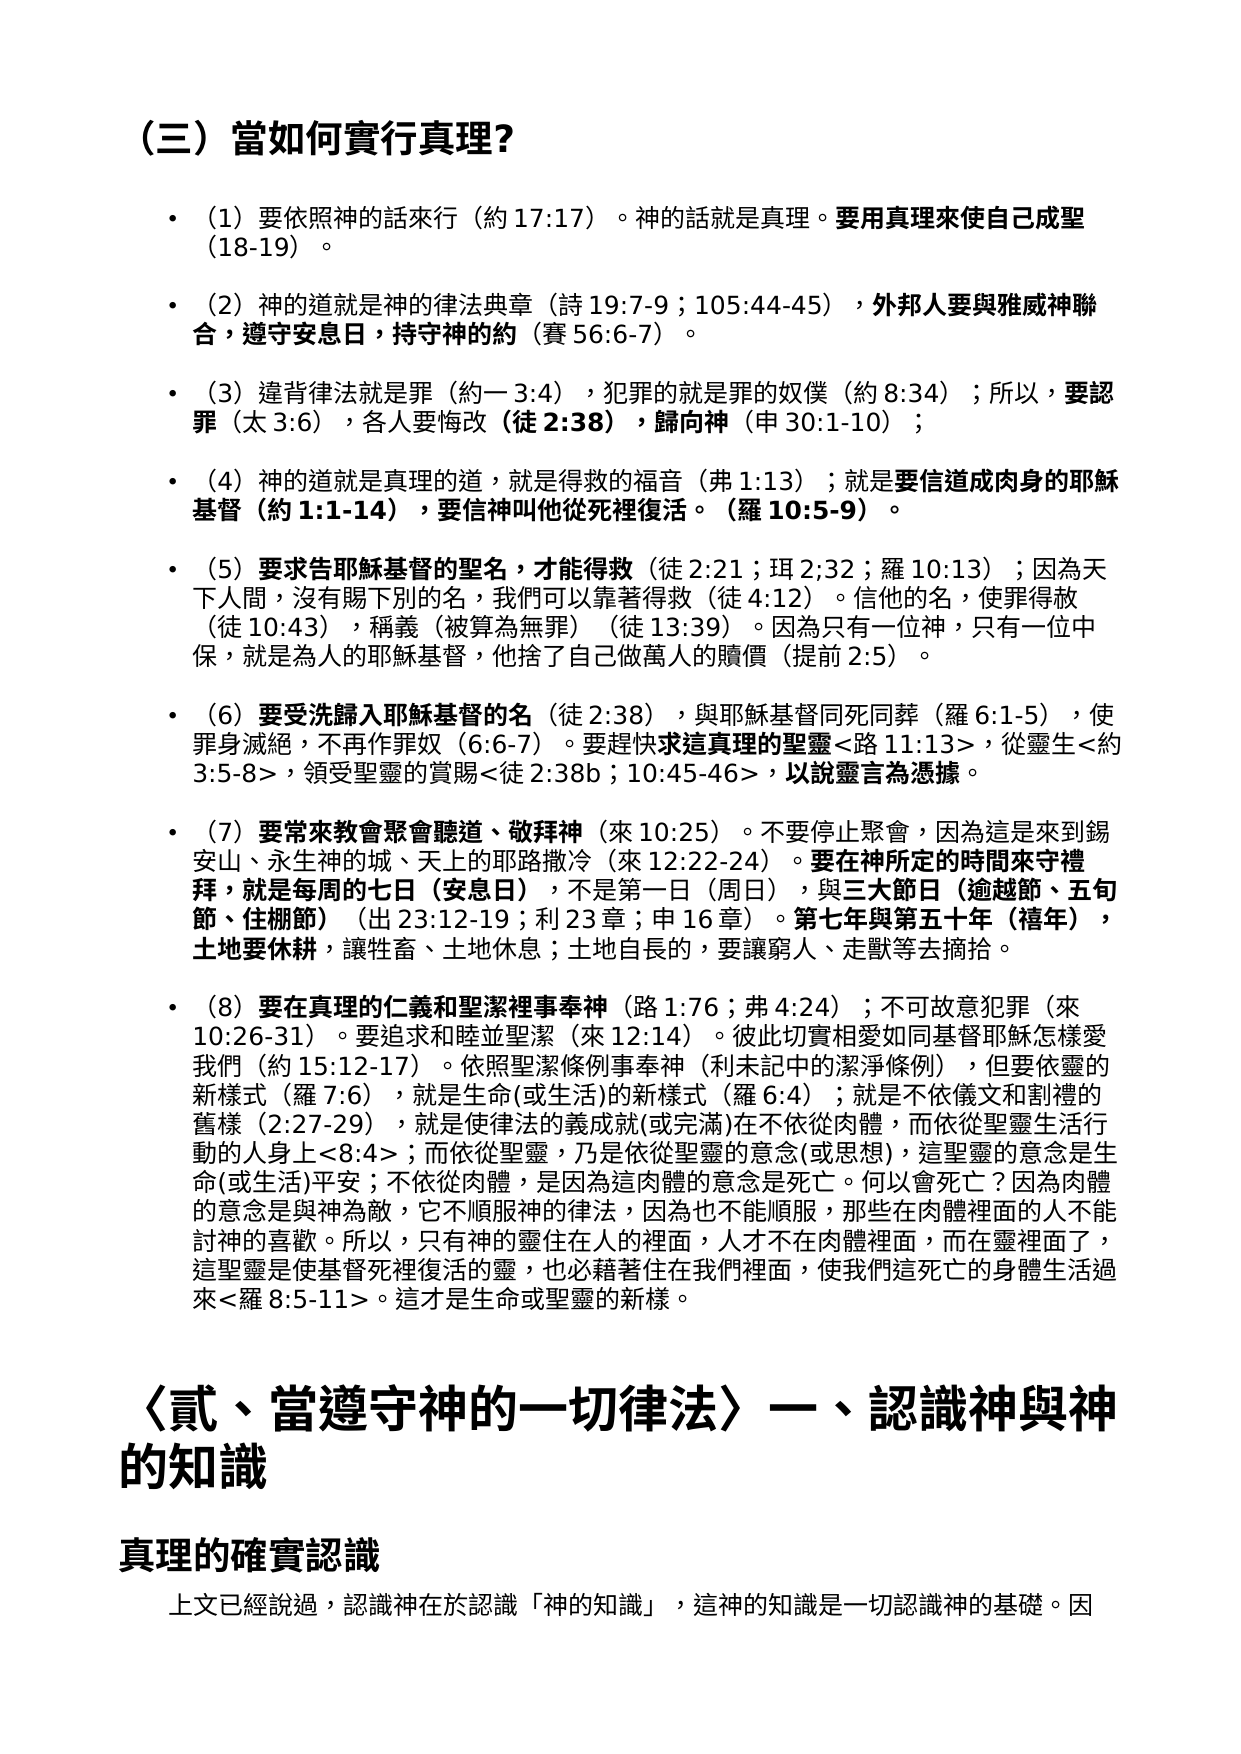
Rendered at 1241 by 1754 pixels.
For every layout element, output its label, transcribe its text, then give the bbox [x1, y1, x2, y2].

list （7）要常來教會聚會聽道、敬拜神（來10:25）。不要停止聚會，因為這是來到錫安山、永生神的城、天上的耶路撒冷（來12:22-24）。要在神所定的時間來守禮拜，就是每周的七日（安息日），不是第一日（周日），與三大節日（逾越節、五旬節、住棚節）（出23:12-19；利23章；申16章）。第七年與第五十年（禧年），土地要休耕，讓牲畜、土地休息；土地自長的，要讓窮人、走獸等去摘拾。 [177, 818, 1122, 964]
list （2）神的道就是神的律法典章（詩19:7-9；105:44-45），外邦人要與雅威神聯合，遵守安息日，持守神的約（賽56:6-7）。 [177, 292, 1122, 350]
list （8）要在真理的仁義和聖潔裡事奉神（路1:76；弗4:24）；不可故意犯罪（來10:26-31）。要追求和睦並聖潔（來12:14）。彼此切實相愛如同基督耶穌怎樣愛我們（約15:12-17）。依照聖潔條例事奉神（利未記中的潔淨條例），但要依靈的新樣式（羅7:6），就是生命(或生活)的新樣式（羅6:4）；就是不依儀文和割禮的舊樣（2:27-29），就是使律法的義成就(或完滿)在不依從肉體，而依從聖靈生活行動的人身上<8:4>；而依從聖靈，乃是依從聖靈的意念(或思想)，這聖靈的意念是生命(或生活)平安；不依從肉體，是因為這肉體的意念是死亡。何以會死亡？因為肉體的意念是與神為敵，它不順服神的律法，因為也不能順服，那些在肉體裡面的人不能討神的喜歡。所以，只有神的靈住在人的裡面，人才不在肉體裡面，而在靈裡面了，這聖靈是使基督死裡復活的靈，也必藉著住在我們裡面，使我們這死亡的身體生活過來<羅8:5-11>。這才是生命或聖靈的新樣。 [177, 993, 1122, 1314]
list （4）神的道就是真理的道，就是得救的福音（弗1:13）；就是要信道成肉身的耶穌基督（約1:1-14），要信神叫他從死裡復活。（羅10:5-9）。 [177, 467, 1122, 526]
subtitle （三）當如何實行真理? [118, 118, 1122, 162]
list （3）違背律法就是罪（約一3:4），犯罪的就是罪的奴僕（約8:34）；所以，要認罪（太3:6），各人要悔改（徒2:38），歸向神（申30:1-10）； [177, 379, 1122, 438]
subtitle 真理的確實認識 [118, 1535, 1122, 1578]
text 上文已經說過，認識神在於認識「神的知識」，這神的知識是一切認識神的基礎。因 [118, 1591, 1122, 1620]
list （5）要求告耶穌基督的聖名，才能得救（徒2:21；珥2;32；羅10:13）；因為天下人間，沒有賜下別的名，我們可以靠著得救（徒4:12）。信他的名，使罪得赦（徒10:43），稱義（被算為無罪）（徒13:39）。因為只有一位神，只有一位中保，就是為人的耶穌基督，他捨了自己做萬人的贖價（提前2:5）。 [177, 555, 1122, 672]
subtitle 〈貳、當遵守神的一切律法〉一、認識神與神的知識 [118, 1381, 1122, 1497]
list （6）要受洗歸入耶穌基督的名（徒2:38），與耶穌基督同死同葬（羅6:1-5），使罪身滅絕，不再作罪奴（6:6-7）。要趕快求這真理的聖靈<路11:13>，從靈生<約3:5-8>，領受聖靈的賞賜<徒2:38b；10:45-46>，以說靈言為憑據。 [177, 701, 1122, 789]
list （1）要依照神的話來行（約17:17）。神的話就是真理。要用真理來使自己成聖（18-19）。 [177, 204, 1122, 262]
